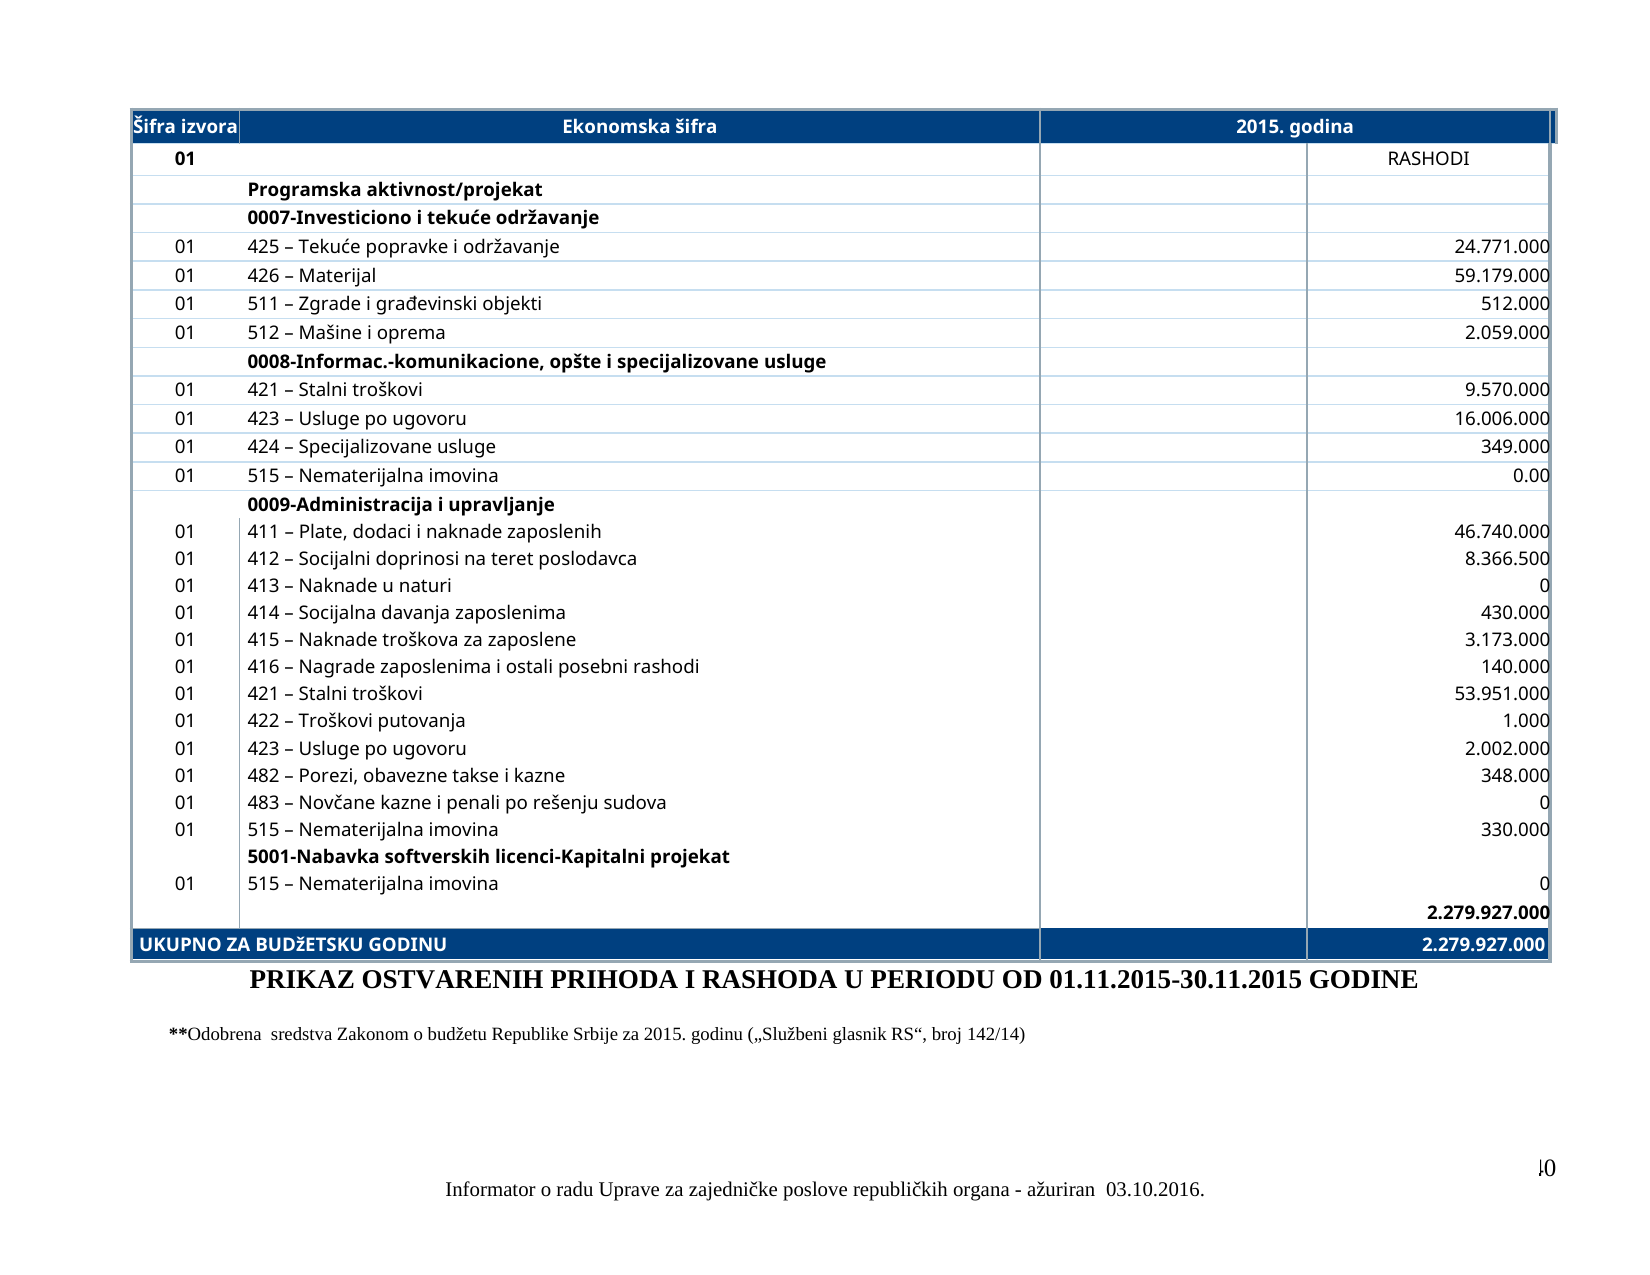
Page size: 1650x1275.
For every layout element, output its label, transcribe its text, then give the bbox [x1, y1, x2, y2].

table_cell [1041, 377, 1306, 404]
table_cell 515 – Nematerijalna imovina [239, 463, 1039, 489]
table_cell [1041, 405, 1306, 432]
table_cell [1041, 545, 1306, 572]
table_cell [1041, 681, 1306, 708]
table_cell [1041, 654, 1306, 681]
table_cell 140.000 [1308, 654, 1548, 681]
table_cell 01 [133, 870, 239, 897]
table_cell 0009-Administracija i upravlјanje [239, 491, 1039, 518]
table_cell 59.179.000 [1308, 262, 1548, 289]
table_cell 2.002.000 [1308, 735, 1548, 762]
table_cell 01 [133, 816, 239, 843]
table_cell 0 [1308, 573, 1548, 599]
table_cell [1041, 262, 1306, 289]
table_cell 421 – Stalni troškovi [239, 377, 1039, 404]
table_cell [1041, 762, 1306, 789]
table_cell 349.000 [1308, 434, 1548, 461]
table_cell 0 [1308, 870, 1548, 897]
table_cell [133, 491, 239, 518]
table_cell [1041, 291, 1306, 318]
table_cell 330.000 [1308, 816, 1548, 843]
table_cell 5001-Nabavka softverskih licenci-Kapitalni projekat [240, 843, 1039, 870]
table_cell 482 – Porezi, obavezne takse i kazne [240, 762, 1039, 789]
table_cell 423 – Usluge po ugovoru [240, 735, 1039, 762]
table_header 2015. godina [1041, 111, 1549, 143]
table_cell [1308, 205, 1548, 232]
table_cell [1552, 600, 1556, 627]
table_header Ekonomska šifra [240, 111, 1039, 143]
table_cell [133, 843, 239, 870]
table_cell [1041, 928, 1306, 959]
table_cell [1041, 348, 1306, 375]
table_cell 411 – Plate, dodaci i naknade zaposlenih [240, 518, 1039, 545]
table_cell 01 [133, 291, 239, 318]
table_cell [1041, 870, 1306, 897]
table_cell 415 – Naknade troškova za zaposlene [240, 627, 1039, 654]
table_cell 16.006.000 [1308, 405, 1548, 432]
table_cell 430.000 [1308, 600, 1548, 627]
table_cell [1041, 205, 1306, 232]
table_cell [1552, 898, 1556, 928]
table_cell [1041, 843, 1306, 870]
table_cell [1552, 735, 1556, 762]
table_cell 9.570.000 [1308, 377, 1548, 404]
table_cell [1041, 573, 1306, 599]
table_cell 424 – Specijalizovane usluge [239, 434, 1039, 461]
table_cell [1041, 627, 1306, 654]
table_cell [1552, 518, 1556, 545]
table_cell [1552, 928, 1556, 959]
table_cell 01 [133, 789, 239, 816]
table_cell [1308, 491, 1548, 518]
table_cell [1552, 175, 1556, 203]
text PRIKAZ OSTVARENIH PRIHODA I RASHODA U PERIODU OD 01.11.2015-30.11.2015 GODINE [112, 963, 1556, 994]
table_cell [1552, 232, 1556, 260]
table_cell 8.366.500 [1308, 545, 1548, 572]
table_cell [1308, 176, 1548, 203]
table_cell [1552, 627, 1556, 654]
table_cell 511 – Zgrade i građevinski objekti [239, 291, 1039, 318]
table_cell 01 [133, 708, 239, 735]
table_cell [1041, 735, 1306, 762]
table_cell [1552, 870, 1556, 897]
table_cell 413 – Naknade u naturi [240, 573, 1039, 599]
table_cell 01 [133, 762, 239, 789]
table_cell Programska aktivnost/projekat [239, 176, 1039, 203]
table_cell 01 [133, 144, 239, 174]
table_cell [1041, 434, 1306, 461]
table_cell 01 [133, 405, 239, 432]
table_cell 01 [133, 627, 239, 654]
table_cell 01 [133, 545, 239, 572]
table_cell [1041, 319, 1306, 346]
table_cell 426 – Materijal [239, 262, 1039, 289]
table_cell [1552, 375, 1556, 404]
table_cell 414 – Socijalna davanja zaposlenima [240, 600, 1039, 627]
table_cell [1552, 654, 1556, 681]
table_cell 0007-Investiciono i tekuće održavanje [239, 205, 1039, 232]
table_cell 421 – Stalni troškovi [240, 681, 1039, 708]
table_cell 3.173.000 [1308, 627, 1548, 654]
table_cell 01 [133, 463, 239, 489]
table_cell [1041, 463, 1306, 489]
table_cell [1308, 843, 1548, 870]
table_cell 425 – Tekuće popravke i održavanje [239, 233, 1039, 260]
table_cell 01 [133, 600, 239, 627]
table_cell [133, 176, 239, 203]
table_cell [1552, 843, 1556, 870]
table_cell 24.771.000 [1308, 233, 1548, 260]
table_cell 0 [1308, 789, 1548, 816]
table_cell 2.059.000 [1308, 319, 1548, 346]
table_cell 01 [133, 262, 239, 289]
table_cell 483 – Novčane kazne i penali po rešenju sudova [240, 789, 1039, 816]
table_cell 01 [133, 434, 239, 461]
table_cell 01 [133, 573, 239, 599]
table_cell 2.279.927.000 [1308, 928, 1548, 959]
table_cell [133, 348, 239, 375]
table_cell 01 [133, 233, 239, 260]
table_cell [239, 144, 1039, 174]
table_cell 46.740.000 [1308, 518, 1548, 545]
table_cell [1552, 762, 1556, 789]
table_cell 2.279.927.000 [1308, 898, 1548, 928]
table_cell 422 – Troškovi putovanja [240, 708, 1039, 735]
table_cell 01 [133, 681, 239, 708]
table_cell 348.000 [1308, 762, 1548, 789]
table_cell [1041, 898, 1306, 928]
table_cell 01 [133, 898, 239, 928]
table_cell 53.951.000 [1308, 681, 1548, 708]
table_cell [1552, 318, 1556, 346]
table_cell [1041, 600, 1306, 627]
table_cell RASHODI [1308, 144, 1548, 174]
table_cell [1552, 144, 1556, 174]
table_cell [1041, 491, 1306, 518]
table_cell [133, 205, 239, 232]
table_cell [1552, 708, 1556, 735]
table_cell 515 – Nematerijalna imovina [240, 870, 1039, 897]
table_cell [1552, 816, 1556, 843]
table_cell [1552, 789, 1556, 816]
table_cell [1041, 176, 1306, 203]
table_cell UKUPNO [240, 898, 1039, 928]
table_header Šifra izvora [133, 111, 239, 143]
table_cell UKUPNO ZA BUDžETSKU GODINU [133, 929, 1039, 959]
table_cell [1552, 432, 1556, 461]
table_cell [1041, 708, 1306, 735]
table_cell 1.000 [1308, 708, 1548, 735]
table_cell [1552, 490, 1556, 518]
table_cell 515 – Nematerijalna imovina [240, 816, 1039, 843]
table_cell [1552, 461, 1556, 489]
table_cell 412 – Socijalni doprinosi na teret poslodavca [240, 545, 1039, 572]
text **Odobrena sredstva Zakonom o budžetu Republike Srbije za 2015. godinu („Službeni glasnik RS“, broj 142/14) [169, 1023, 1556, 1044]
table_cell [1041, 144, 1306, 174]
table_cell [1308, 348, 1548, 375]
table_cell 512.000 [1308, 291, 1548, 318]
table_cell [1552, 289, 1556, 318]
table_cell [1552, 346, 1556, 375]
table_cell 01 [133, 518, 239, 545]
table_cell 01 [133, 735, 239, 762]
table_cell 01 [133, 377, 239, 404]
table_cell [1041, 518, 1306, 545]
table_cell 0008-Informac.-komunikacione, opšte i specijalizovane usluge [239, 348, 1039, 375]
table_cell [1552, 681, 1556, 708]
table_cell [1041, 789, 1306, 816]
table_cell [1552, 260, 1556, 289]
table_cell 423 – Usluge po ugovoru [239, 405, 1039, 432]
table_cell 416 – Nagrade zaposlenima i ostali posebni rashodi [240, 654, 1039, 681]
table_cell [1552, 545, 1556, 572]
table_cell [1552, 404, 1556, 432]
table_cell [1041, 233, 1306, 260]
table_cell [1552, 203, 1556, 232]
table_header [1551, 111, 1555, 143]
table_cell [1041, 816, 1306, 843]
table_cell [1552, 573, 1556, 599]
table_cell 01 [133, 319, 239, 346]
table_cell 01 [133, 654, 239, 681]
table_cell 0.00 [1308, 463, 1548, 489]
table_cell 512 – Mašine i oprema [239, 319, 1039, 346]
